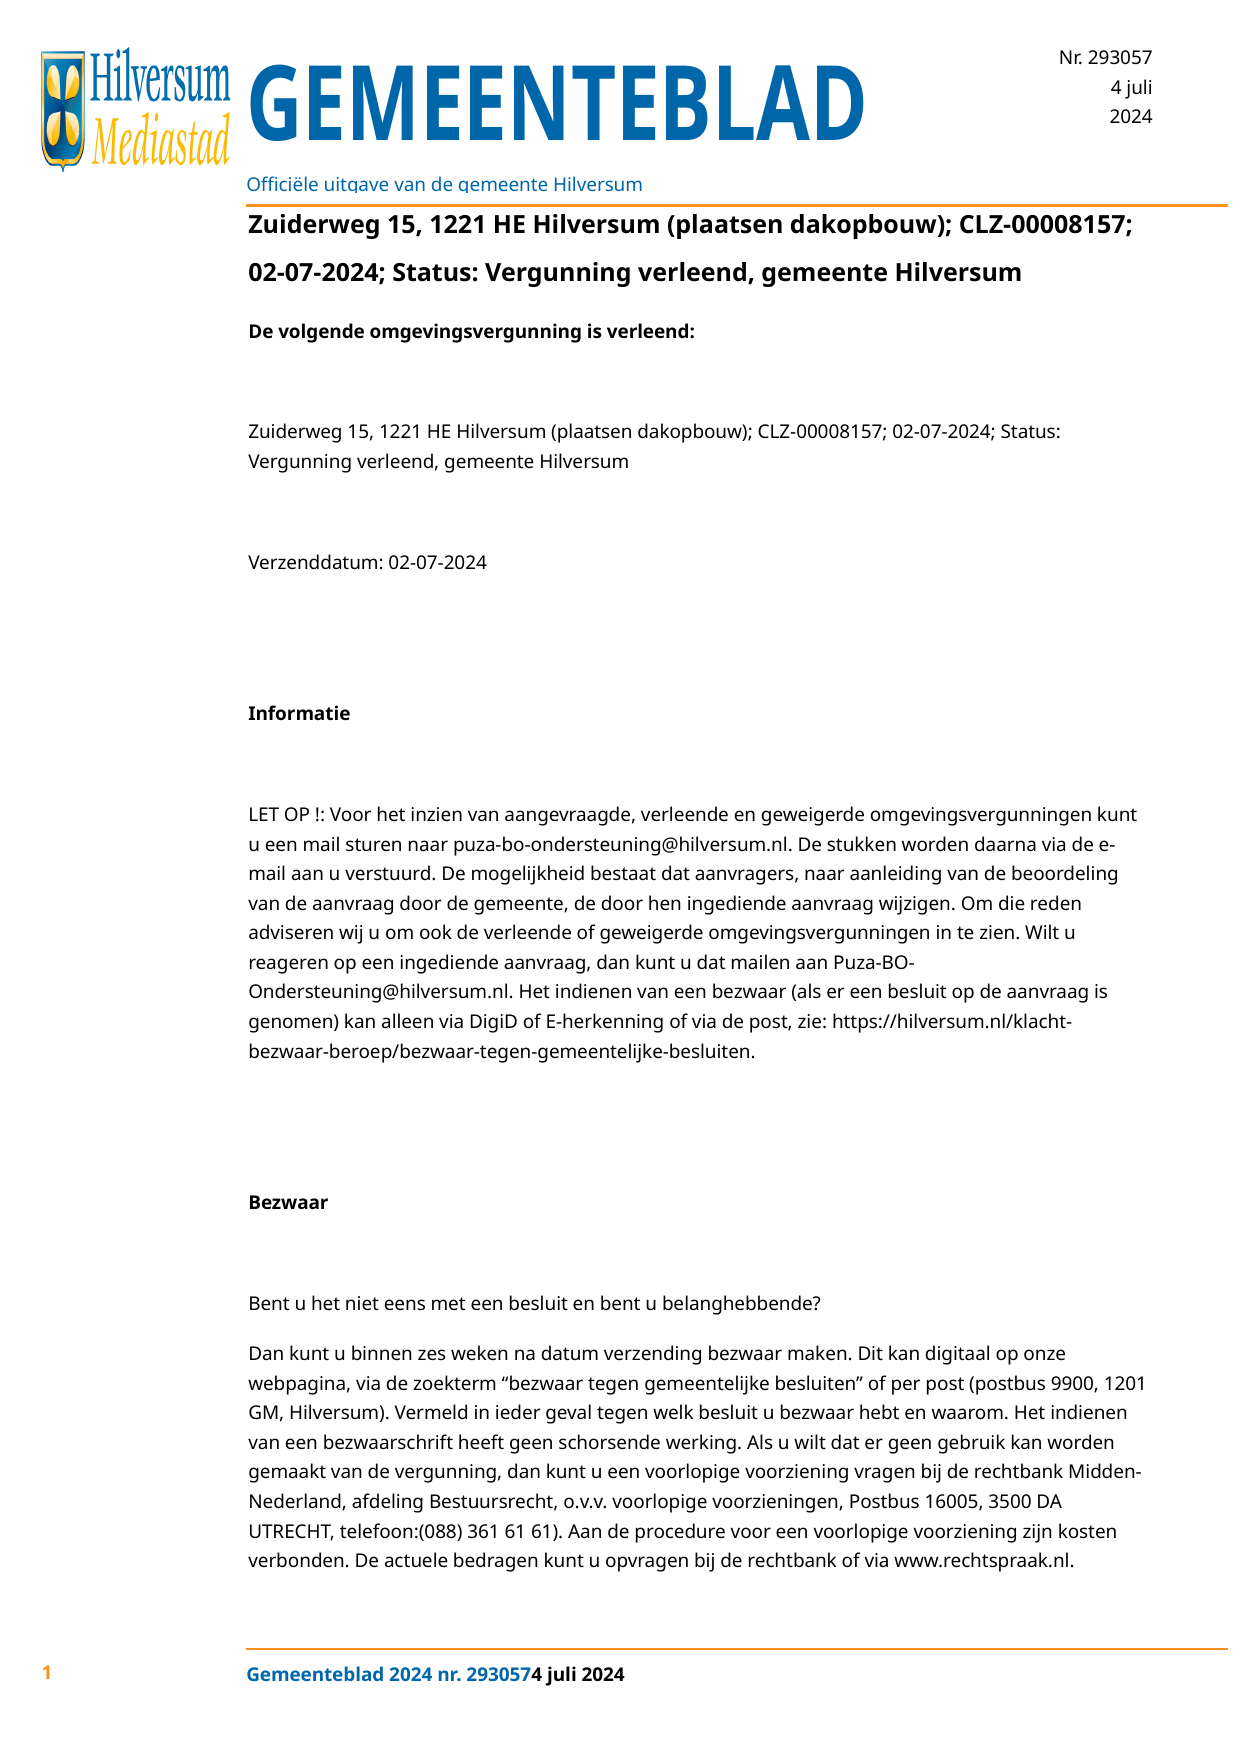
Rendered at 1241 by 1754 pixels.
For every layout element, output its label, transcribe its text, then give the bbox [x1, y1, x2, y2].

picture [41, 47, 231, 172]
text Dan kunt u binnen zes weken na datum verzending bezwaar maken. Dit kan digitaal op onze webpagina, via de zoekterm “bezwaar tegen gemeentelijke besluiten” of per post (postbus 9900, 1201 GM, Hilversum). Vermeld in ieder geval tegen welk besluit u bezwaar hebt en waarom. Het indienen van een bezwaarschrift heeft geen schorsende werking. Als u wilt dat er geen gebruik kan worden gemaakt van de vergunning, dan kunt u een voorlopige voorziening vragen bij de rechtbank Midden-Nederland, afdeling Bestuursrecht, o.v.v. voorlopige voorzieningen, Postbus 16005, 3500 DA UTRECHT, telefoon:(088) 361 61 61). Aan de procedure voor een voorlopige voorziening zijn kosten verbonden. De actuele bedragen kunt u opvragen bij de rechtbank of via www.rechtspraak.nl. [248, 1340, 1152, 1573]
text Bezwaar [248, 1189, 1152, 1215]
text Verzenddatum: 02-07-2024 [248, 549, 1152, 575]
text De volgende omgevingsvergunning is verleend: [248, 318, 1152, 344]
text LET OP !: Voor het inzien van aangevraagde, verleende en geweigerde omgevingsvergunningen kunt u een mail sturen naar puza-bo-ondersteuning@hilversum.nl. De stukken worden daarna via de e-mail aan u verstuurd. De mogelijkheid bestaat dat aanvragers, naar aanleiding van de beoordeling van de aanvraag door de gemeente, de door hen ingediende aanvraag wijzigen. Om die reden adviseren wij u om ook de verleende of geweigerde omgevingsvergunningen in te zien. Wilt u reageren op een ingediende aanvraag, dan kunt u dat mailen aan Puza-BO-Ondersteuning@hilversum.nl. Het indienen van een bezwaar (als er een besluit op de aanvraag is genomen) kan alleen via DigiD of E-herkenning of via de post, zie: https://hilversum.nl/klacht-bezwaar-beroep/bezwaar-tegen-gemeentelijke-besluiten. [248, 801, 1152, 1064]
text Zuiderweg 15, 1221 HE Hilversum (plaatsen dakopbouw); CLZ-00008157; 02-07-2024; Status: Vergunning verleend, gemeente Hilversum [248, 419, 1152, 474]
text Bent u het niet eens met een besluit en bent u belanghebbende? [248, 1290, 1152, 1316]
text Zuiderweg 15, 1221 HE Hilversum (plaatsen dakopbouw); CLZ-00008157; 02-07-2024; Status: Vergunning verleend, gemeente Hilversum [248, 207, 1152, 288]
text Informatie [248, 700, 1152, 726]
